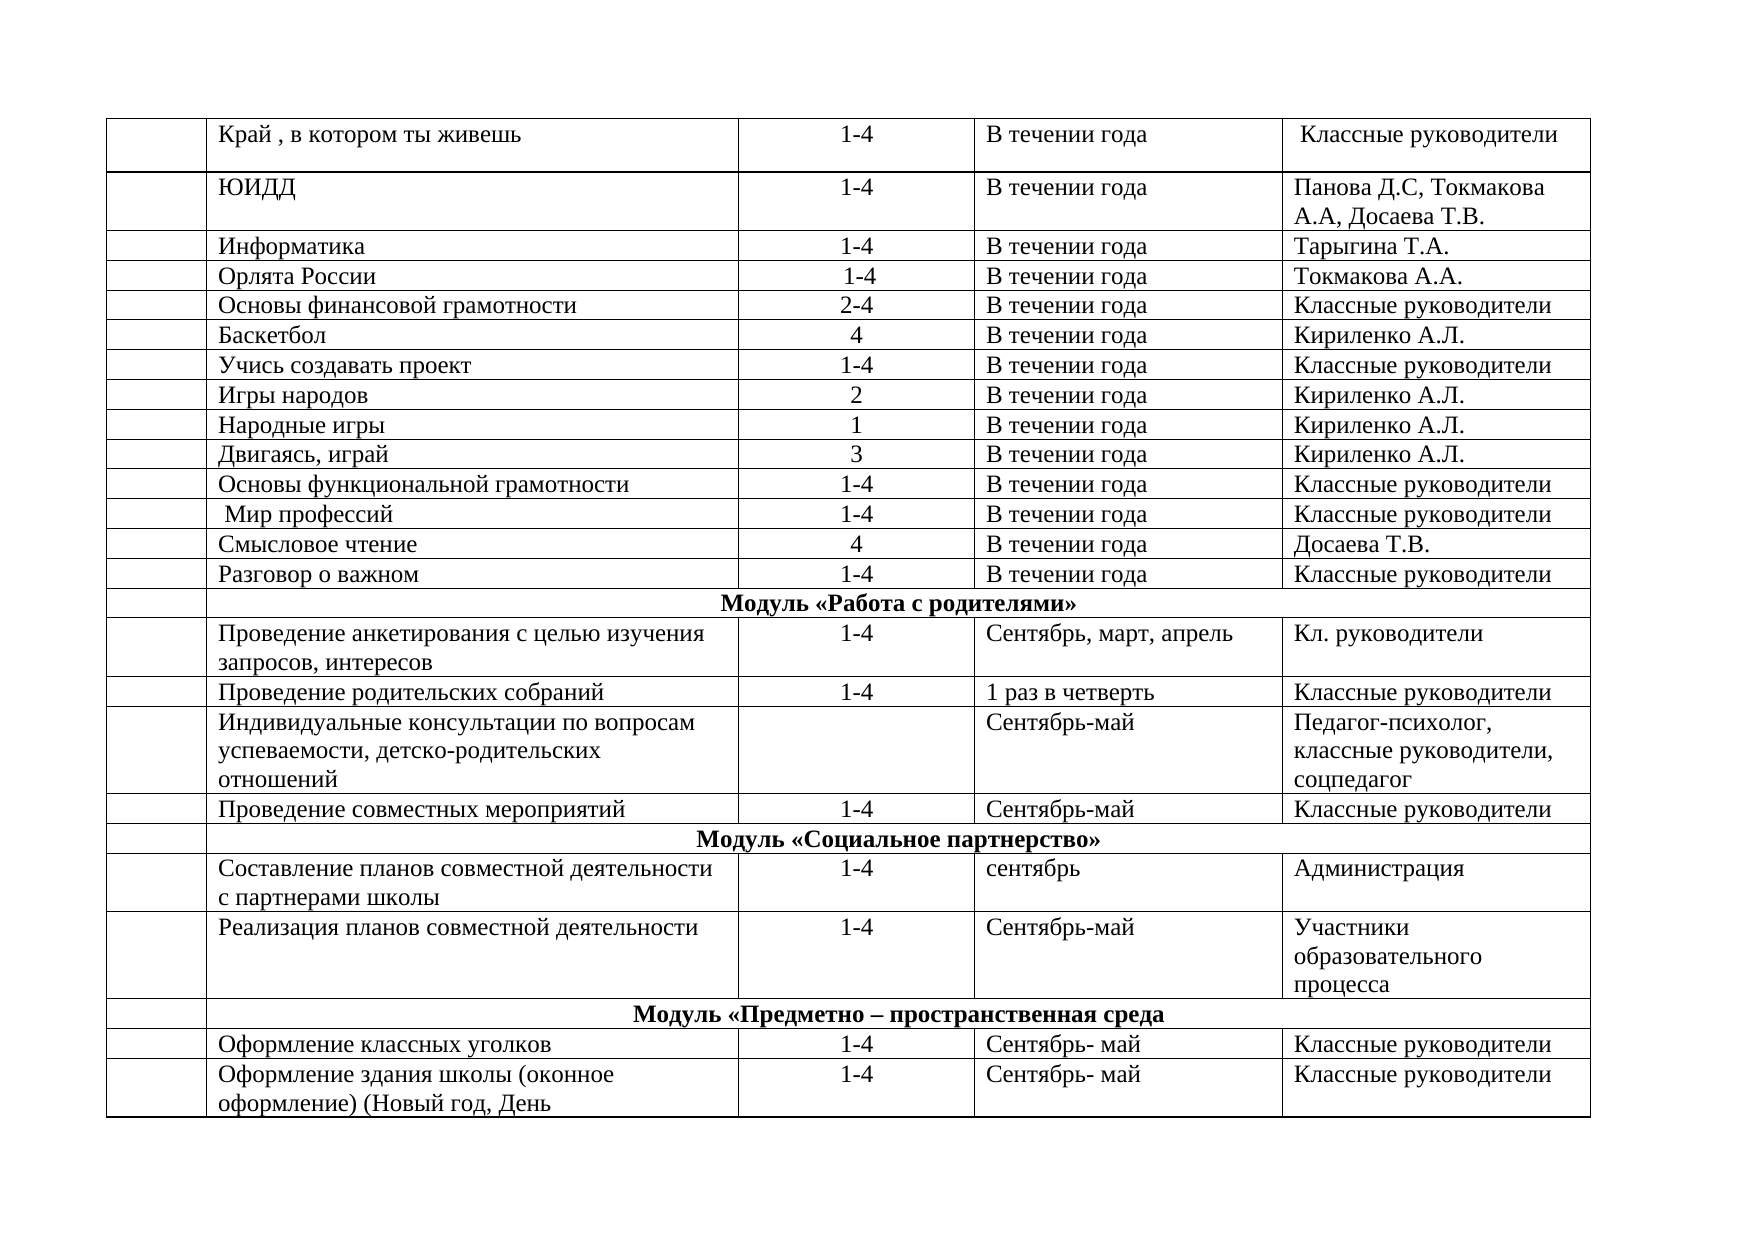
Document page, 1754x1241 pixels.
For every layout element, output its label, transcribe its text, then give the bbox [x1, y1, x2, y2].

table_cell Модуль «Социальное партнерство» [207, 824, 1590, 852]
table_cell Токмакова А.А. [1283, 261, 1590, 289]
table_cell [107, 231, 206, 260]
table_cell В течении года [975, 320, 1282, 349]
table_cell 1-4 [739, 173, 974, 230]
table_cell сентябрь [975, 854, 1282, 911]
table_cell 1-4 [739, 677, 974, 706]
table_cell Мир профессий [207, 499, 738, 528]
table_cell 1-4 [739, 618, 974, 676]
table_cell Кириленко А.Л. [1283, 440, 1590, 468]
table_cell Кириленко А.Л. [1283, 380, 1590, 409]
table_cell Классные руководители [1283, 469, 1590, 498]
table_cell Проведение родительских собраний [207, 677, 738, 706]
table_cell Участники образовательного процесса [1283, 912, 1590, 998]
table_cell В течении года [975, 173, 1282, 230]
table_cell В течении года [975, 350, 1282, 379]
table_cell В течении года [975, 261, 1282, 289]
table_cell Панова Д.С, Токмакова А.А, Досаева Т.В. [1283, 173, 1590, 230]
table_cell [107, 119, 206, 171]
table_cell Оформление классных уголков [207, 1029, 738, 1058]
table_cell 1-4 [739, 231, 974, 260]
table_cell 1-4 [739, 469, 974, 498]
table_cell [107, 618, 206, 676]
table_cell ЮИДД [207, 173, 738, 230]
table_cell Классные руководители [1283, 499, 1590, 528]
table_cell Баскетбол [207, 320, 738, 349]
table_cell В течении года [975, 440, 1282, 468]
table_cell [107, 499, 206, 528]
table_cell [107, 380, 206, 409]
table_cell Сентябрь-май [975, 912, 1282, 998]
table_cell Информатика [207, 231, 738, 260]
table_cell Досаева Т.В. [1283, 529, 1590, 558]
table_cell 1-4 [739, 794, 974, 823]
table_cell [107, 320, 206, 349]
table_cell Сентябрь, март, апрель [975, 618, 1282, 676]
table_cell [107, 261, 206, 289]
table_cell Классные руководители [1283, 119, 1590, 171]
table_cell [107, 529, 206, 558]
table_cell Администрация [1283, 854, 1590, 911]
table_cell 1 раз в четверть [975, 677, 1282, 706]
table_cell 1-4 [739, 1029, 974, 1058]
table_cell [107, 677, 206, 706]
table_cell [107, 350, 206, 379]
table_cell Составление планов совместной деятельности с партнерами школы [207, 854, 738, 911]
table_cell 2-4 [739, 291, 974, 319]
table_cell 1-4 [739, 854, 974, 911]
table_cell [107, 854, 206, 911]
table_cell Реализация планов совместной деятельности [207, 912, 738, 998]
table_cell Классные руководители [1283, 1059, 1590, 1116]
table_cell Классные руководители [1283, 677, 1590, 706]
table_cell Оформление здания школы (оконное оформление) (Новый год, День [207, 1059, 738, 1116]
table_cell Классные руководители [1283, 559, 1590, 587]
table_cell Индивидуальные консультации по вопросам успеваемости, детско-родительских отношений [207, 707, 738, 793]
table_cell Двигаясь, играй [207, 440, 738, 468]
table_cell Игры народов [207, 380, 738, 409]
table_cell Основы функциональной грамотности [207, 469, 738, 498]
table_cell [107, 707, 206, 793]
table_cell Кириленко А.Л. [1283, 410, 1590, 438]
table_cell 1-4 [739, 912, 974, 998]
table_cell [107, 824, 206, 852]
table_cell [107, 469, 206, 498]
table_cell В течении года [975, 410, 1282, 438]
table_cell Проведение анкетирования с целью изучения запросов, интересов [207, 618, 738, 676]
table_cell 1-4 [739, 499, 974, 528]
table_cell [107, 440, 206, 468]
table_cell 1-4 [739, 559, 974, 587]
table_cell Орлята России [207, 261, 738, 289]
table_cell Разговор о важном [207, 559, 738, 587]
table_cell [107, 912, 206, 998]
table_cell Классные руководители [1283, 350, 1590, 379]
table_cell В течении года [975, 380, 1282, 409]
table_cell 1-4 [739, 350, 974, 379]
table_cell Педагог-психолог, классные руководители, соцпедагог [1283, 707, 1590, 793]
table_cell В течении года [975, 119, 1282, 171]
table_cell 1-4 [739, 261, 974, 289]
table_cell [107, 559, 206, 587]
table_cell 1-4 [739, 119, 974, 171]
table_cell [107, 410, 206, 438]
table_cell Проведение совместных мероприятий [207, 794, 738, 823]
table_cell Модуль «Предметно – пространственная среда [207, 999, 1590, 1028]
table_cell Сентябрь- май [975, 1029, 1282, 1058]
table_cell Основы финансовой грамотности [207, 291, 738, 319]
table_cell Классные руководители [1283, 1029, 1590, 1058]
table_cell 3 [739, 440, 974, 468]
table_cell Кл. руководители [1283, 618, 1590, 676]
table_cell Смысловое чтение [207, 529, 738, 558]
table_cell Сентябрь-май [975, 707, 1282, 793]
table_cell Тарыгина Т.А. [1283, 231, 1590, 260]
table_cell Сентябрь-май [975, 794, 1282, 823]
table_cell [739, 707, 974, 793]
table_cell 4 [739, 320, 974, 349]
table_cell 2 [739, 380, 974, 409]
table_cell [107, 173, 206, 230]
table_cell 1 [739, 410, 974, 438]
table_cell Сентябрь- май [975, 1059, 1282, 1116]
table_cell В течении года [975, 469, 1282, 498]
table_cell Народные игры [207, 410, 738, 438]
table_cell В течении года [975, 231, 1282, 260]
table_cell [107, 1059, 206, 1116]
table_cell Модуль «Работа с родителями» [207, 589, 1590, 617]
table_cell Кириленко А.Л. [1283, 320, 1590, 349]
table_cell [107, 291, 206, 319]
table_cell В течении года [975, 559, 1282, 587]
table_cell 4 [739, 529, 974, 558]
table_cell Учись создавать проект [207, 350, 738, 379]
table_cell В течении года [975, 529, 1282, 558]
table_cell 1-4 [739, 1059, 974, 1116]
table_cell [107, 589, 206, 617]
table_cell Классные руководители [1283, 794, 1590, 823]
table_cell В течении года [975, 499, 1282, 528]
table_cell Край , в котором ты живешь [207, 119, 738, 171]
table_cell [107, 999, 206, 1028]
table_cell [107, 1029, 206, 1058]
table_cell [107, 794, 206, 823]
table_cell В течении года [975, 291, 1282, 319]
table_cell Классные руководители [1283, 291, 1590, 319]
